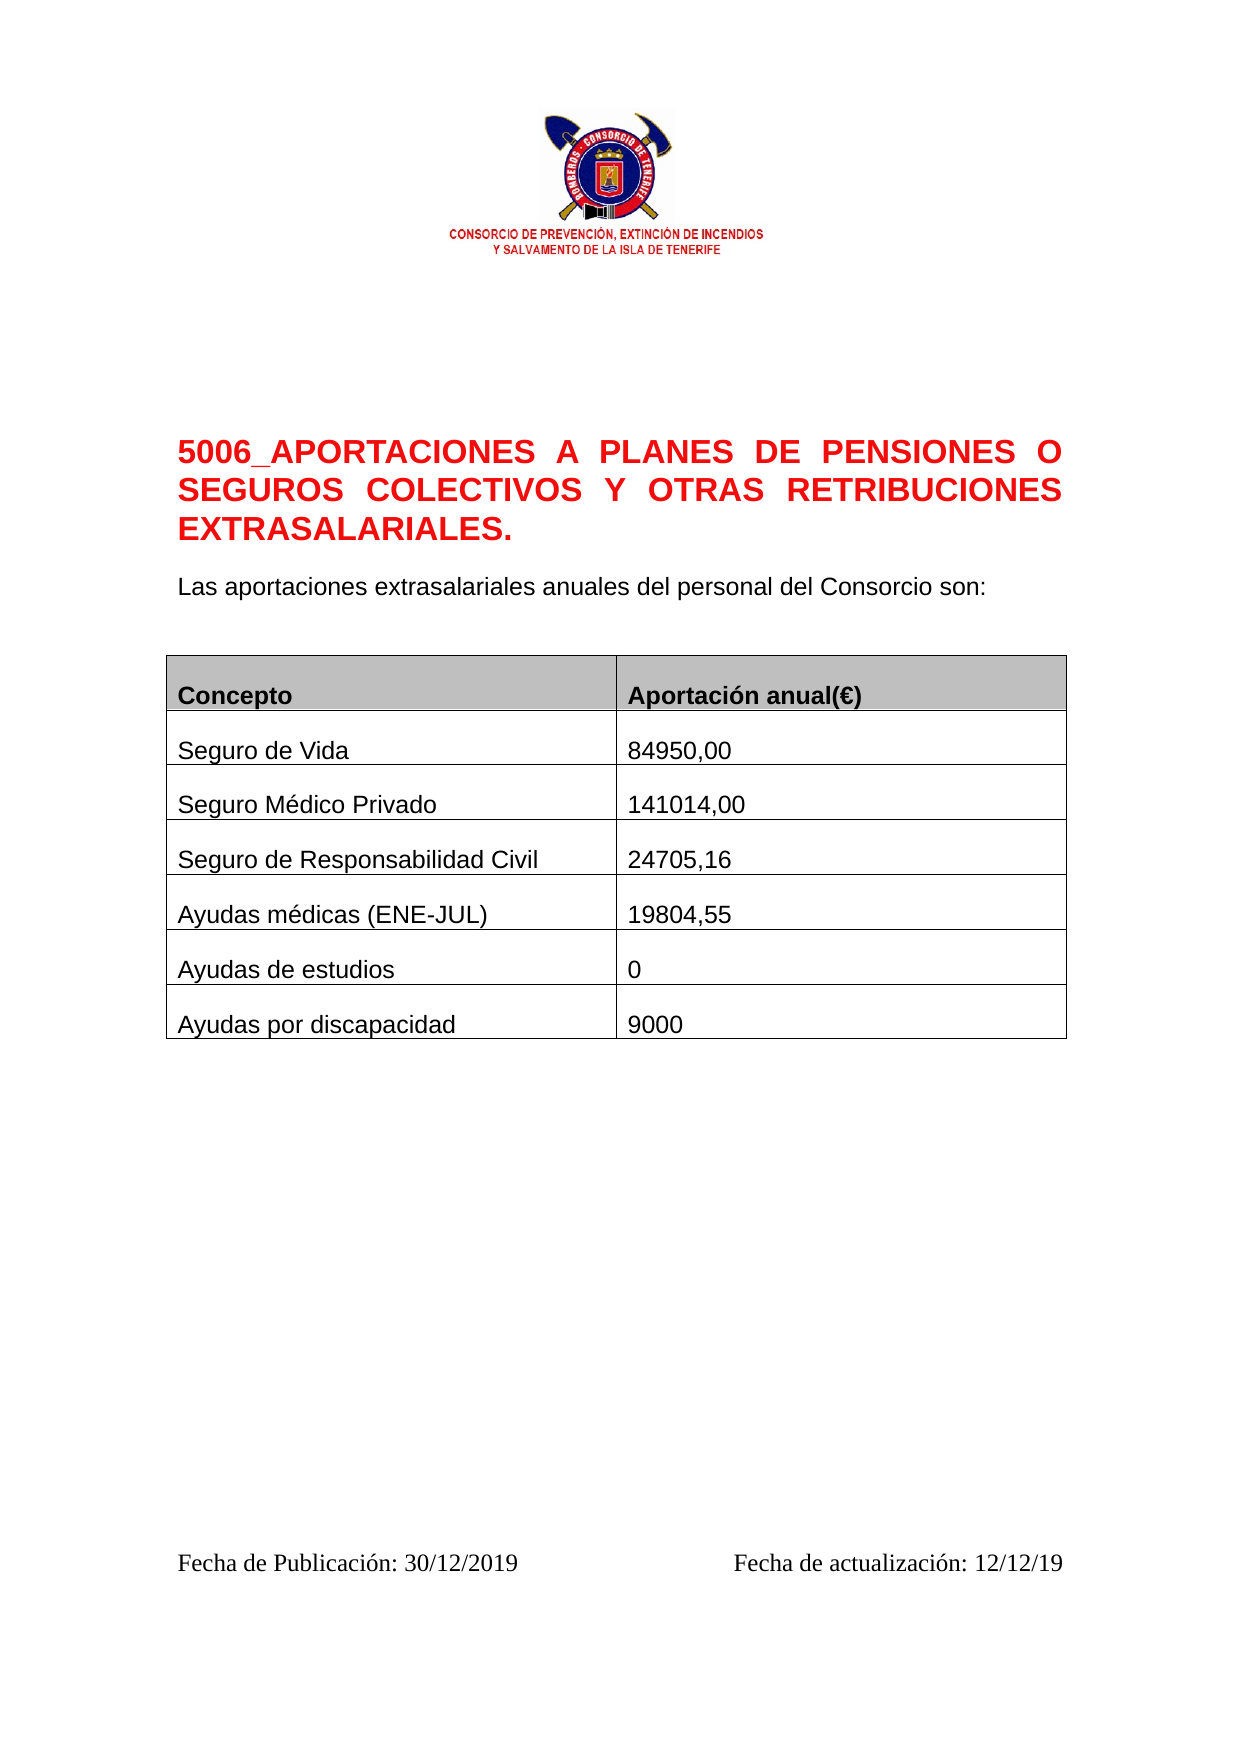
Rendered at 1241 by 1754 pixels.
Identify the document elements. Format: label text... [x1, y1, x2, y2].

table_cell Ayudas médicas (ENE-JUL) [167, 875, 616, 929]
text Las aportaciones extrasalariales anuales del personal del Consorcio son: [177, 572, 1063, 601]
table_cell 141014,00 [617, 765, 1066, 819]
subtitle 5006_APORTACIONES A PLANES DE PENSIONES O SEGUROS COLECTIVOS Y OTRAS RETRIBUCIONES EXTRASALARIALES. [177, 432, 1063, 547]
picture [425, 101, 794, 268]
table_cell 0 [617, 930, 1066, 983]
table_cell Seguro de Responsabilidad Civil [167, 820, 616, 874]
table_cell 84950,00 [617, 711, 1066, 764]
table_cell Ayudas de estudios [167, 930, 616, 983]
table_cell Seguro de Vida [167, 711, 616, 764]
table_cell 9000 [617, 985, 1066, 1038]
table_header Concepto [167, 656, 616, 709]
table_cell 24705,16 [617, 820, 1066, 874]
table_cell 19804,55 [617, 875, 1066, 929]
table_cell Seguro Médico Privado [167, 765, 616, 819]
table_cell Ayudas por discapacidad [167, 985, 616, 1038]
table_header Aportación anual(€) [617, 656, 1066, 709]
